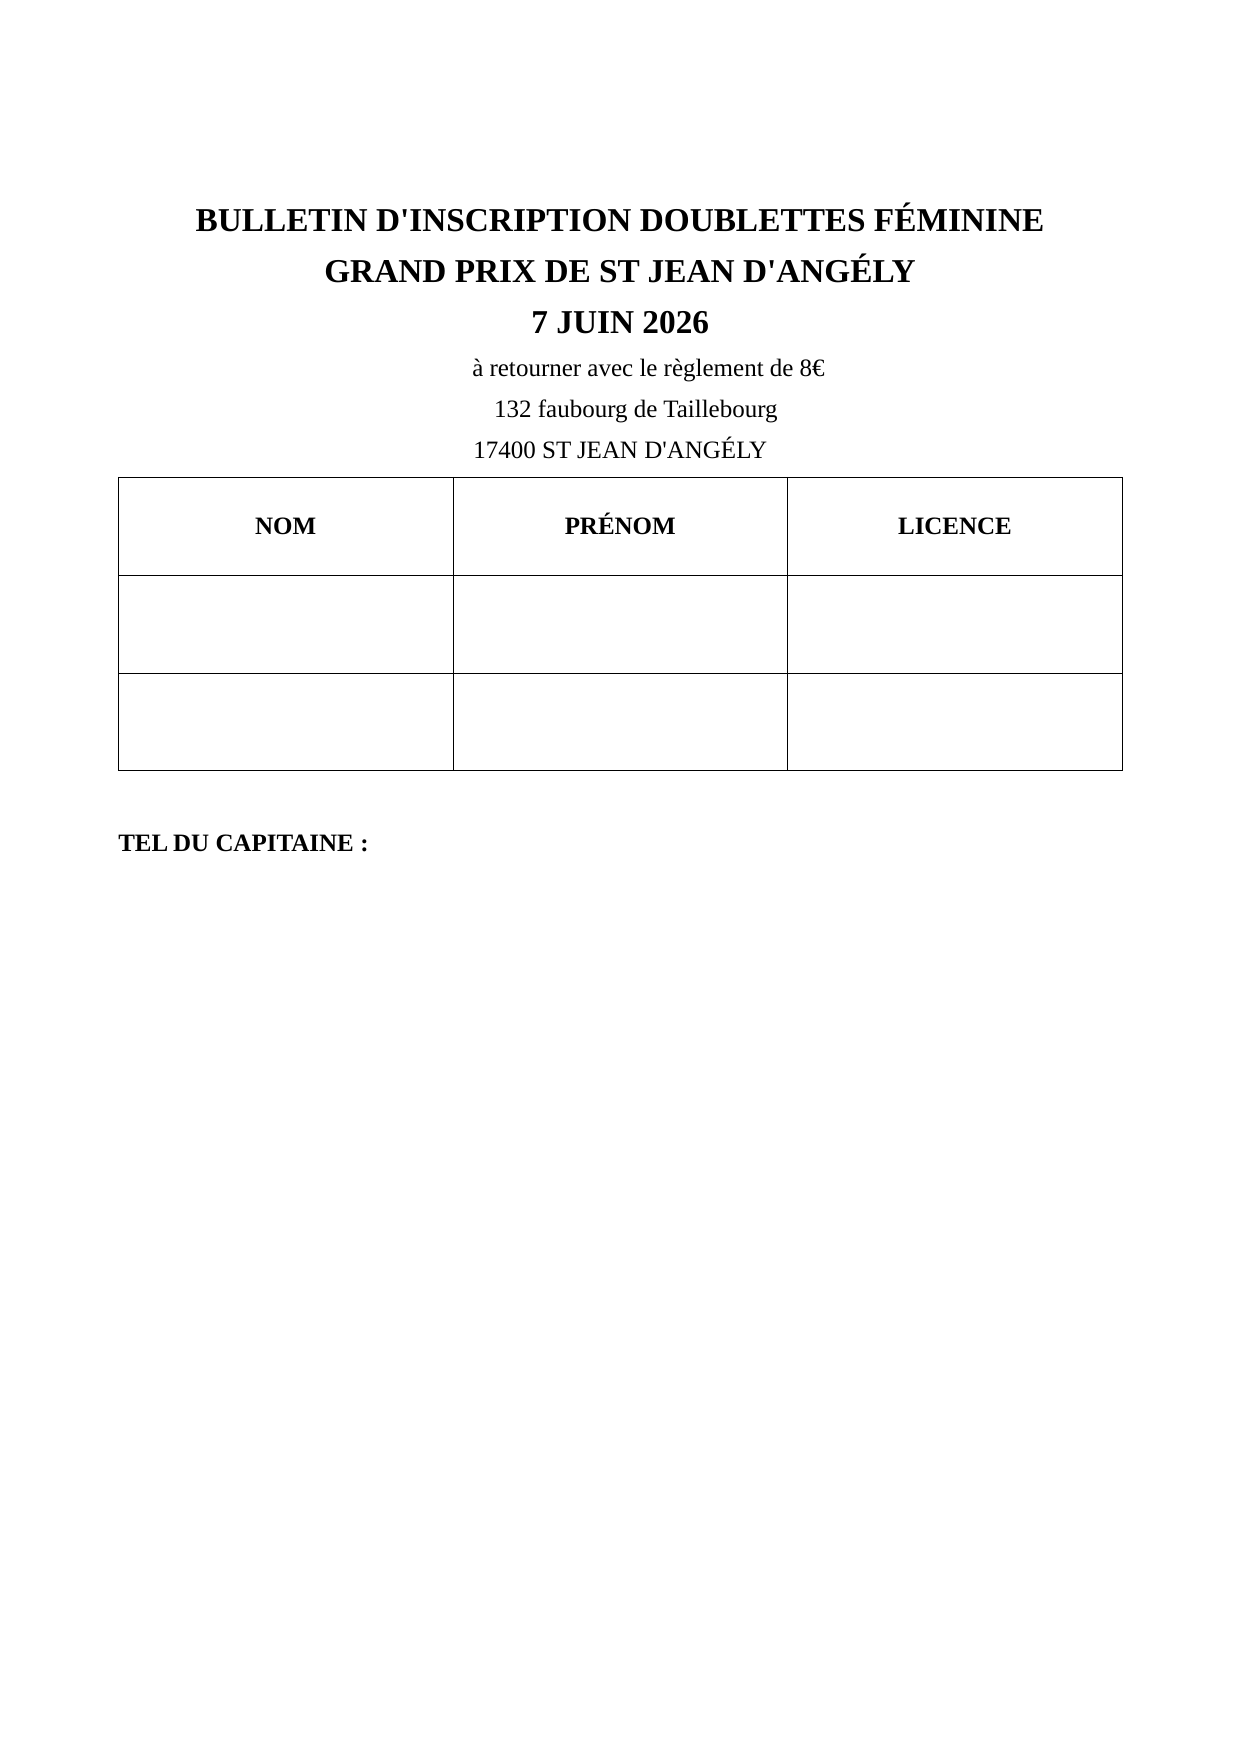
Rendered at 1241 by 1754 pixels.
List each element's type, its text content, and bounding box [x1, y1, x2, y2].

table_header LICENCE [788, 478, 1122, 575]
table_header NOM [119, 478, 453, 575]
text 17400 ST JEAN D'ANGÉLY [118, 436, 1122, 464]
text 7 JUIN 2026 [118, 302, 1122, 341]
text GRAND PRIX DE ST JEAN D'ANGÉLY [118, 251, 1122, 290]
table_cell [119, 576, 453, 672]
text à retourner avec le règlement de 8€ [118, 353, 1122, 382]
table_cell [454, 674, 787, 770]
text 132 faubourg de Taillebourg [118, 394, 1122, 423]
text BULLETIN D'INSCRIPTION DOUBLETTES FÉMININE [118, 201, 1122, 239]
table_cell [454, 576, 787, 672]
table_cell [788, 576, 1122, 672]
text TEL DU CAPITAINE : [118, 828, 1122, 857]
table_header PRÉNOM [454, 478, 787, 575]
table_cell [788, 674, 1122, 770]
table_cell [119, 674, 453, 770]
